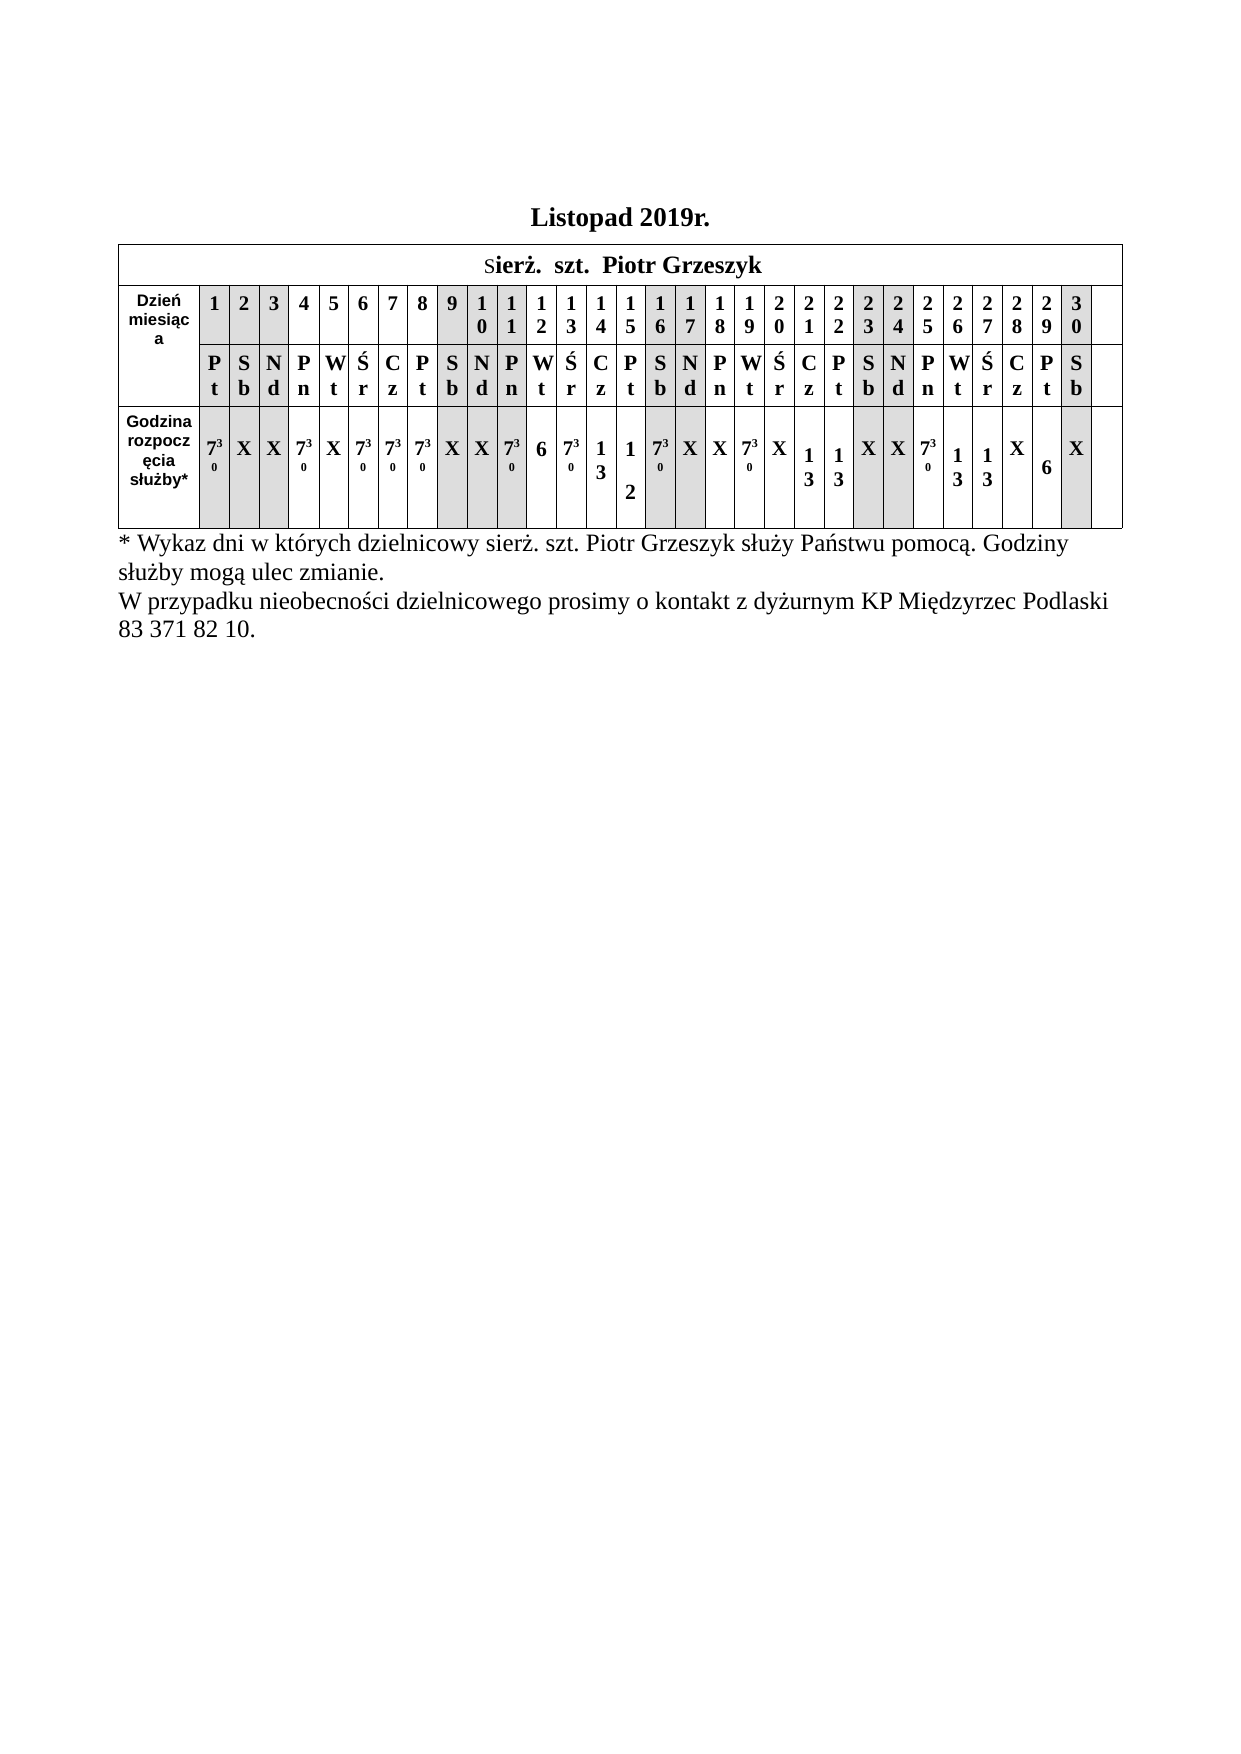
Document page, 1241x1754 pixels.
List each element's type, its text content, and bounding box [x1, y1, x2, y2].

table_cell Śr [557, 345, 586, 406]
table_cell 4 [289, 286, 319, 344]
table_cell 30 [1062, 286, 1091, 344]
table_cell 20 [765, 286, 794, 344]
table_cell 23 [854, 286, 883, 344]
table_cell 27 [973, 286, 1002, 344]
table_cell 730 [408, 407, 437, 528]
table_cell 19 [735, 286, 764, 344]
table_cell 730 [557, 407, 586, 528]
table_cell 9 [438, 286, 467, 344]
table_cell 13 [825, 407, 853, 528]
table_cell Nd [676, 345, 705, 406]
table_cell X [676, 407, 705, 528]
table_cell 12 [527, 286, 556, 344]
table_cell 22 [825, 286, 853, 344]
table_cell 7 [379, 286, 407, 344]
table_cell Pn [498, 345, 526, 406]
table_cell 13 [795, 407, 824, 528]
table_cell 730 [914, 407, 943, 528]
table_cell 13 [973, 407, 1002, 528]
table_cell 24 [884, 286, 913, 344]
table_cell Pn [289, 345, 319, 406]
table_cell X [706, 407, 734, 528]
table_cell 730 [735, 407, 764, 528]
table_cell 730 [200, 407, 229, 528]
table_cell Wt [527, 345, 556, 406]
table_cell Wt [735, 345, 764, 406]
text * Wykaz dni w których dzielnicowy sierż. szt. Piotr Grzeszyk służy Państwu pomocą. Godziny służby mogą ulec zmianie. W przypadku nieobecności dzielnicowego prosimy o kontakt z dyżurnym KP Międzyrzec Podlaski 83 371 82 10. [118, 529, 1122, 643]
table_cell Pt [1033, 345, 1061, 406]
table_header Sierż. szt. Piotr Grzeszyk [119, 245, 1122, 284]
table_cell Pt [825, 345, 853, 406]
table_cell 21 [795, 286, 824, 344]
table_cell Dzień miesiąca [119, 286, 199, 406]
table_cell Wt [944, 345, 972, 406]
table_cell 730 [289, 407, 319, 528]
table_cell Cz [795, 345, 824, 406]
table_cell 14 [587, 286, 616, 344]
table_cell 6 [1033, 407, 1061, 528]
table_cell Nd [260, 345, 288, 406]
table_cell Sb [230, 345, 259, 406]
table_cell [1092, 286, 1122, 344]
table_cell X [320, 407, 348, 528]
table_cell 10 [468, 286, 497, 344]
table_cell X [438, 407, 467, 528]
table_cell Pn [914, 345, 943, 406]
table_cell 3 [260, 286, 288, 344]
table_cell 8 [408, 286, 437, 344]
table_cell 11 [498, 286, 526, 344]
table_cell Wt [320, 345, 348, 406]
table_cell [1092, 345, 1122, 406]
table_cell X [1062, 407, 1091, 528]
table_cell Pn [706, 345, 734, 406]
table_cell 26 [944, 286, 972, 344]
table_cell Śr [765, 345, 794, 406]
table_cell Pt [408, 345, 437, 406]
table_cell Cz [587, 345, 616, 406]
table_cell 25 [914, 286, 943, 344]
table_cell 730 [379, 407, 407, 528]
table_cell Nd [884, 345, 913, 406]
table_cell 6 [527, 407, 556, 528]
table_cell X [765, 407, 794, 528]
table_cell 16 [646, 286, 675, 344]
table_cell Sb [854, 345, 883, 406]
table_cell 15 [617, 286, 645, 344]
table_cell 13 [557, 286, 586, 344]
table_cell 29 [1033, 286, 1061, 344]
table_cell X [1003, 407, 1032, 528]
table_cell 6 [349, 286, 378, 344]
table_cell 17 [676, 286, 705, 344]
table_cell Godzina rozpoczęcia służby* [119, 407, 199, 528]
table_cell 2 [230, 286, 259, 344]
text Listopad 2019r. [118, 201, 1122, 232]
table_cell X [884, 407, 913, 528]
table_cell Nd [468, 345, 497, 406]
table_cell 730 [646, 407, 675, 528]
table_cell Śr [349, 345, 378, 406]
table_cell 5 [320, 286, 348, 344]
table_cell X [468, 407, 497, 528]
table_cell 1 [200, 286, 229, 344]
table_cell [1092, 407, 1122, 528]
table_cell 12 [617, 407, 645, 528]
table_cell 18 [706, 286, 734, 344]
table_cell 13 [944, 407, 972, 528]
table_cell Sb [1062, 345, 1091, 406]
table_cell X [854, 407, 883, 528]
table_cell Sb [438, 345, 467, 406]
table_cell Cz [1003, 345, 1032, 406]
table_cell X [260, 407, 288, 528]
table_cell 28 [1003, 286, 1032, 344]
table_cell Cz [379, 345, 407, 406]
table_cell 13 [587, 407, 616, 528]
table_cell Pt [617, 345, 645, 406]
table_cell Śr [973, 345, 1002, 406]
table_cell 730 [498, 407, 526, 528]
table_cell 730 [349, 407, 378, 528]
table_cell X [230, 407, 259, 528]
table_cell Pt [200, 345, 229, 406]
table_cell Sb [646, 345, 675, 406]
